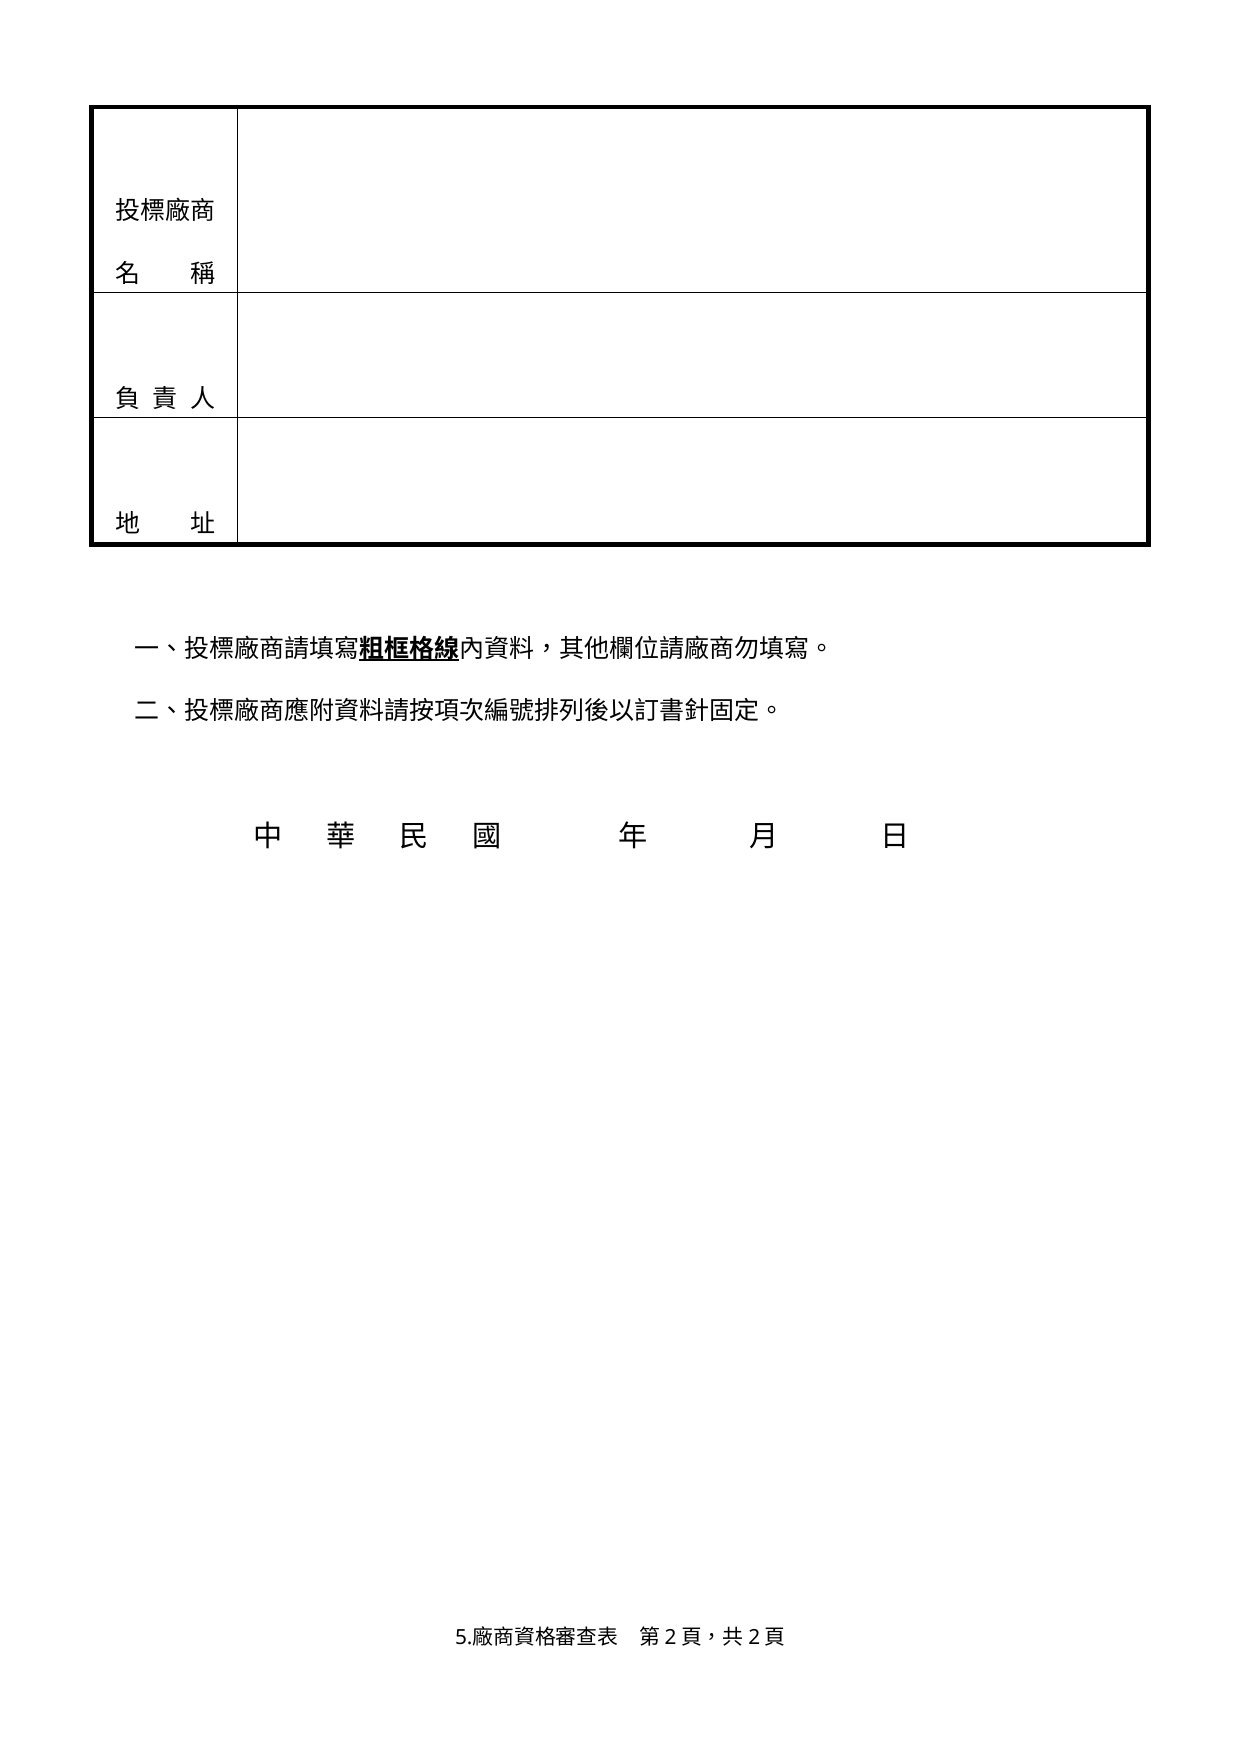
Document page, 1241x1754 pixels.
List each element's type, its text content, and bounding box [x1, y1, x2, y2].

table_cell [238, 109, 1146, 292]
table_cell [238, 418, 1146, 542]
text 二、投標廠商應附資料請按項次編號排列後以訂書針固定。 [59, 667, 1181, 729]
table_cell 地 址 [94, 418, 237, 542]
table_cell 負 責 人 [94, 293, 237, 417]
table_cell [238, 293, 1146, 417]
text 中 華 民 國 年 月 日 [224, 792, 1181, 854]
text 一、投標廠商請填寫粗框格線內資料，其他欄位請廠商勿填寫。 [59, 604, 1181, 667]
table_cell 投標廠商 名 稱 [94, 109, 237, 292]
